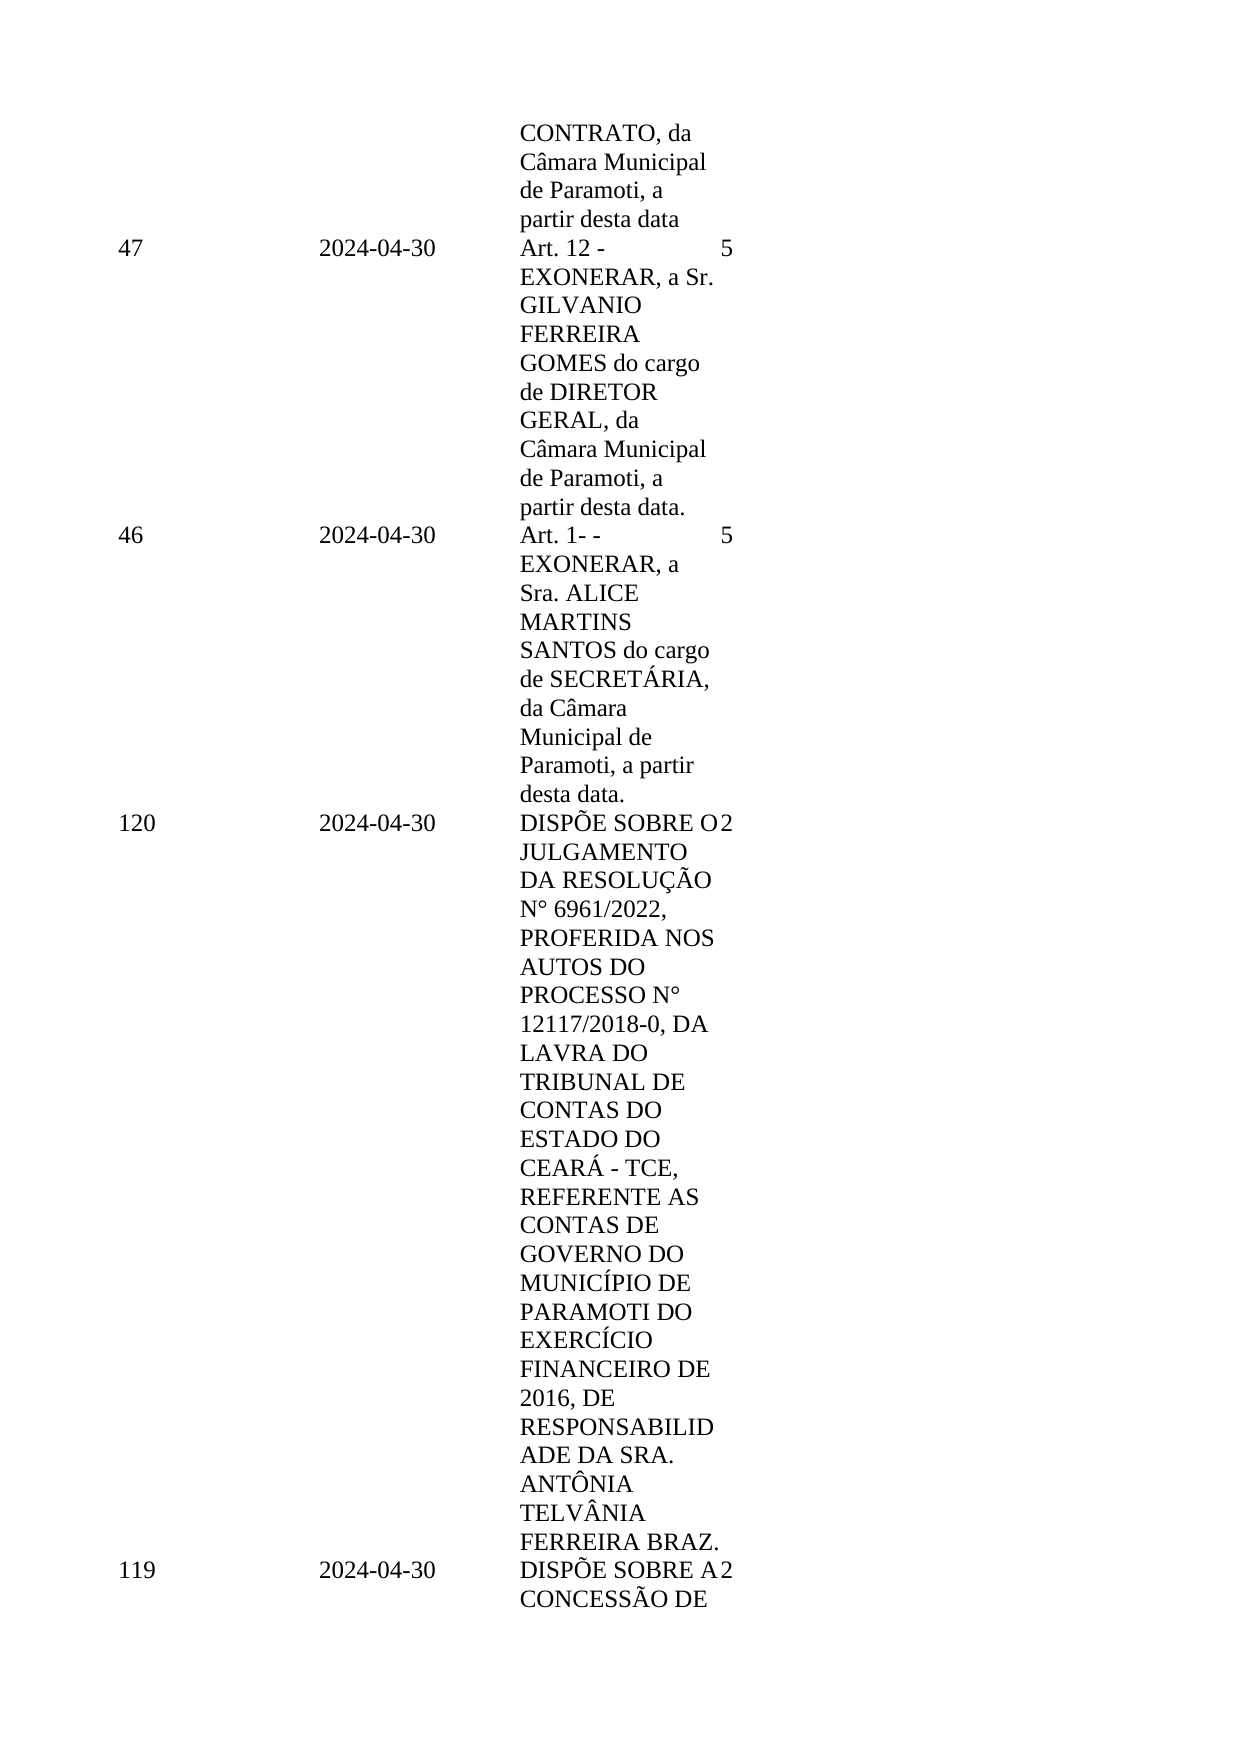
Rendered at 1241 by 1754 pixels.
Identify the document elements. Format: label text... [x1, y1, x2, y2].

table_cell 2024-04-30 [319, 1556, 519, 1613]
table_cell Art. 12 - EXONERAR, a Sr. GILVANIO FERREIRA GOMES do cargo de DIRETOR GERAL, da Câmara Municipal de Paramoti, a partir desta data. [520, 233, 720, 521]
table_cell [921, 808, 1122, 1556]
table_cell 2024-04-30 [319, 808, 519, 1556]
table_cell CONTRATO, da Câmara Municipal de Paramoti, a partir desta data [520, 118, 720, 233]
table_cell 2 [720, 808, 921, 1556]
table_cell 46 [118, 521, 319, 808]
table_cell 2024-04-30 [319, 233, 519, 521]
table_cell [921, 521, 1122, 808]
table_cell 47 [118, 233, 319, 521]
table_cell 2024-04-30 [319, 521, 519, 808]
table_cell [720, 118, 921, 233]
table_cell 2 [720, 1556, 921, 1613]
table_cell [921, 233, 1122, 521]
table_cell 120 [118, 808, 319, 1556]
table_cell [118, 118, 319, 233]
table_cell Art. 1- - EXONERAR, a Sra. ALICE MARTINS SANTOS do cargo de SECRETÁRIA, da Câmara Municipal de Paramoti, a partir desta data. [520, 521, 720, 808]
table_cell 5 [720, 233, 921, 521]
table_cell [921, 1556, 1122, 1613]
table_cell [921, 118, 1122, 233]
table_cell [319, 118, 519, 233]
table_cell DISPÕE SOBRE A CONCESSÃO DE [520, 1556, 720, 1613]
table_cell DISPÕE SOBRE O JULGAMENTO DA RESOLUÇÃO N° 6961/2022, PROFERIDA NOS AUTOS DO PROCESSO N° 12117/2018-0, DA LAVRA DO TRIBUNAL DE CONTAS DO ESTADO DO CEARÁ - TCE, REFERENTE AS CONTAS DE GOVERNO DO MUNICÍPIO DE PARAMOTI DO EXERCÍCIO FINANCEIRO DE 2016, DE RESPONSABILIDADE DA SRA. ANTÔNIA TELVÂNIA FERREIRA BRAZ. [520, 808, 720, 1556]
table_cell 119 [118, 1556, 319, 1613]
table_cell 5 [720, 521, 921, 808]
